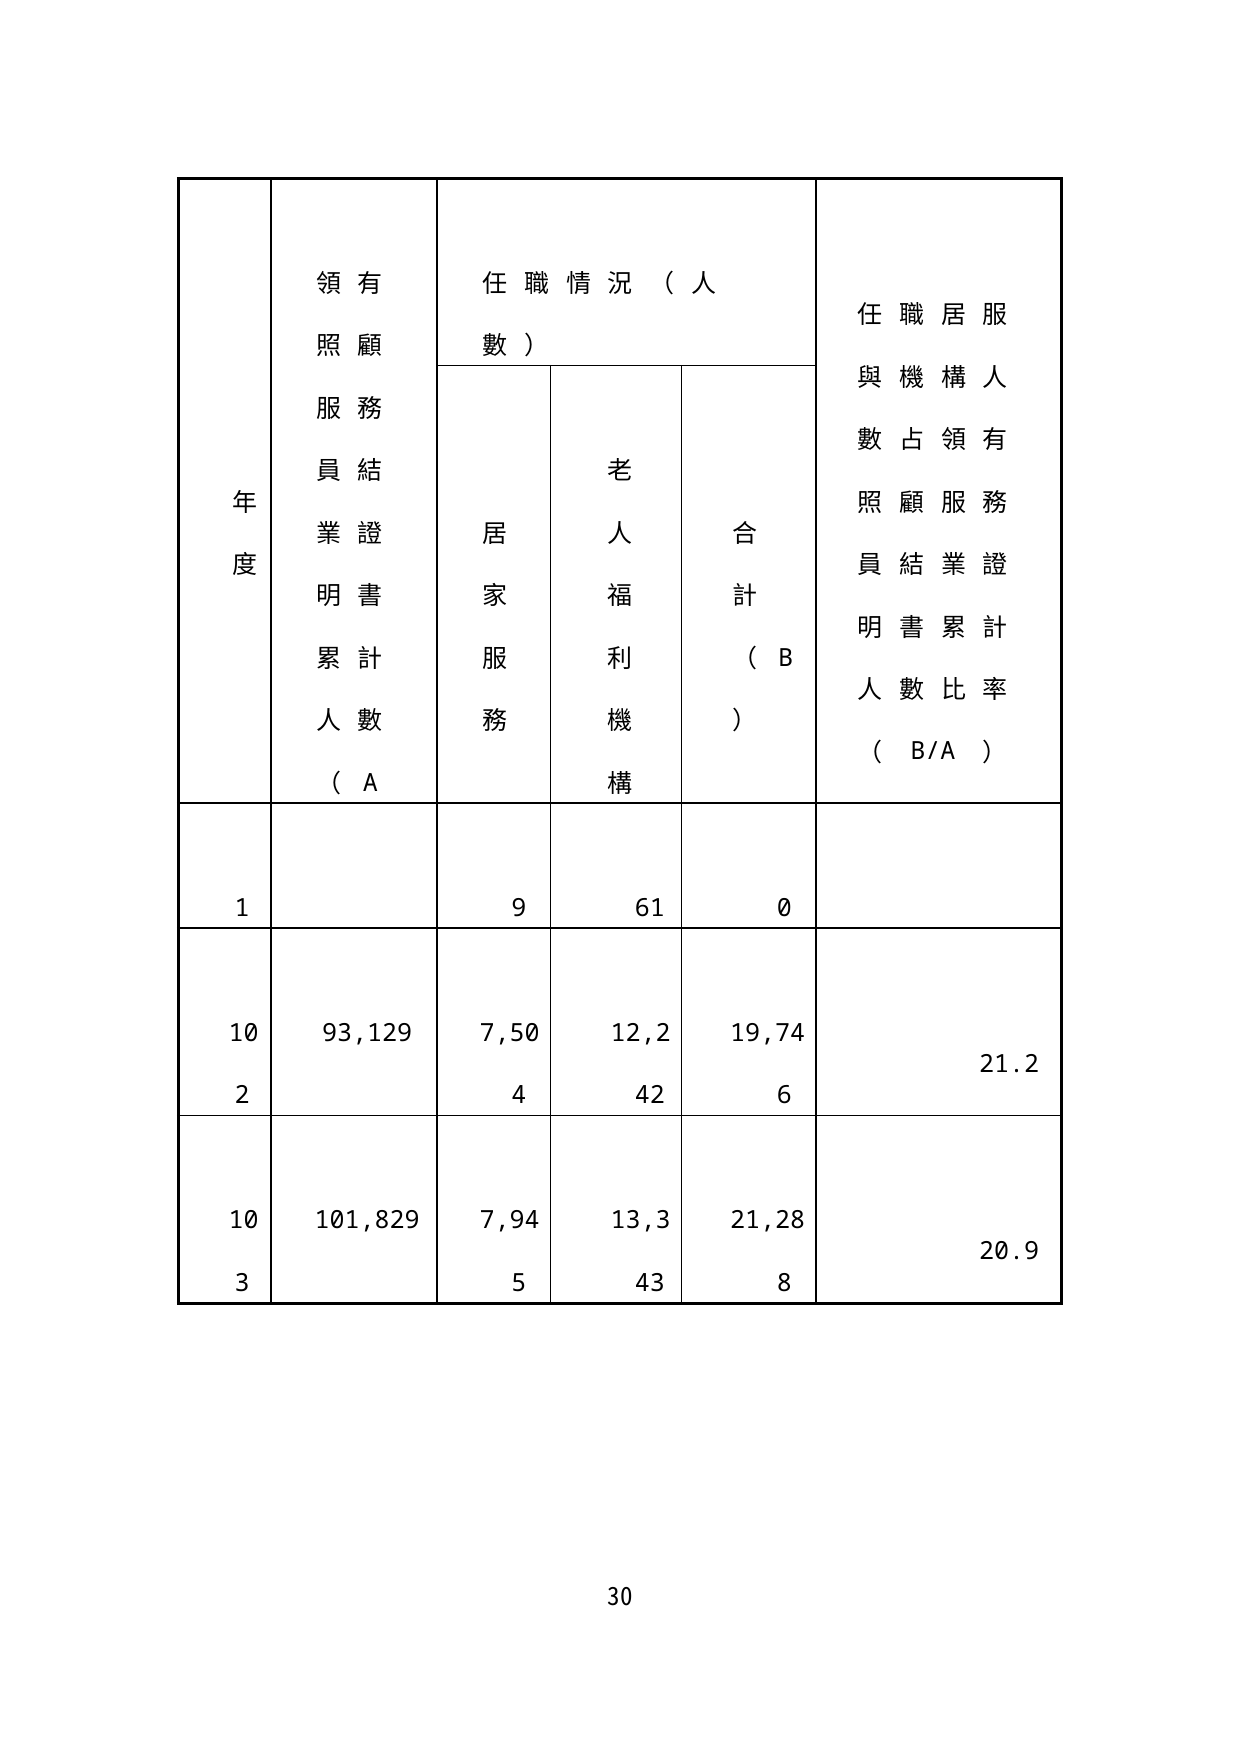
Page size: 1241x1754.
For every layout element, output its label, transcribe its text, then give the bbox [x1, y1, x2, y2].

table_cell [817, 804, 1060, 927]
table_cell 居家服務 [438, 366, 550, 802]
table_cell 老人福利機構 [551, 366, 681, 802]
table_cell 21,288 [682, 1116, 815, 1302]
table_cell 21.2 [817, 929, 1060, 1115]
table_cell 102 [180, 929, 270, 1115]
table_cell 101,829 [272, 1116, 436, 1302]
table_header 任職居服與機構人數占領有照顧服務員結業證明書累計人數比率（B/A） [817, 180, 1060, 802]
table_cell 103 [180, 1116, 270, 1302]
table_cell 7,945 [438, 1116, 550, 1302]
table_cell 合計（B） [682, 366, 815, 802]
table_cell 93,129 [272, 929, 436, 1115]
table_cell 0 [682, 804, 815, 927]
table_cell 9 [438, 804, 550, 927]
table_header 年度 [180, 180, 270, 802]
table_cell 13,343 [551, 1116, 681, 1302]
table_cell 61 [551, 804, 681, 927]
table_cell 19,746 [682, 929, 815, 1115]
table_cell 12,242 [551, 929, 681, 1115]
table_cell 1 [180, 804, 270, 927]
table_cell 7,504 [438, 929, 550, 1115]
table_cell [272, 804, 436, 927]
table_header 任職情況（人數） [438, 180, 815, 365]
table_header 領有照顧服務員結業證明書累計人數（A） [272, 180, 436, 802]
table_cell 20.9 [817, 1116, 1060, 1302]
